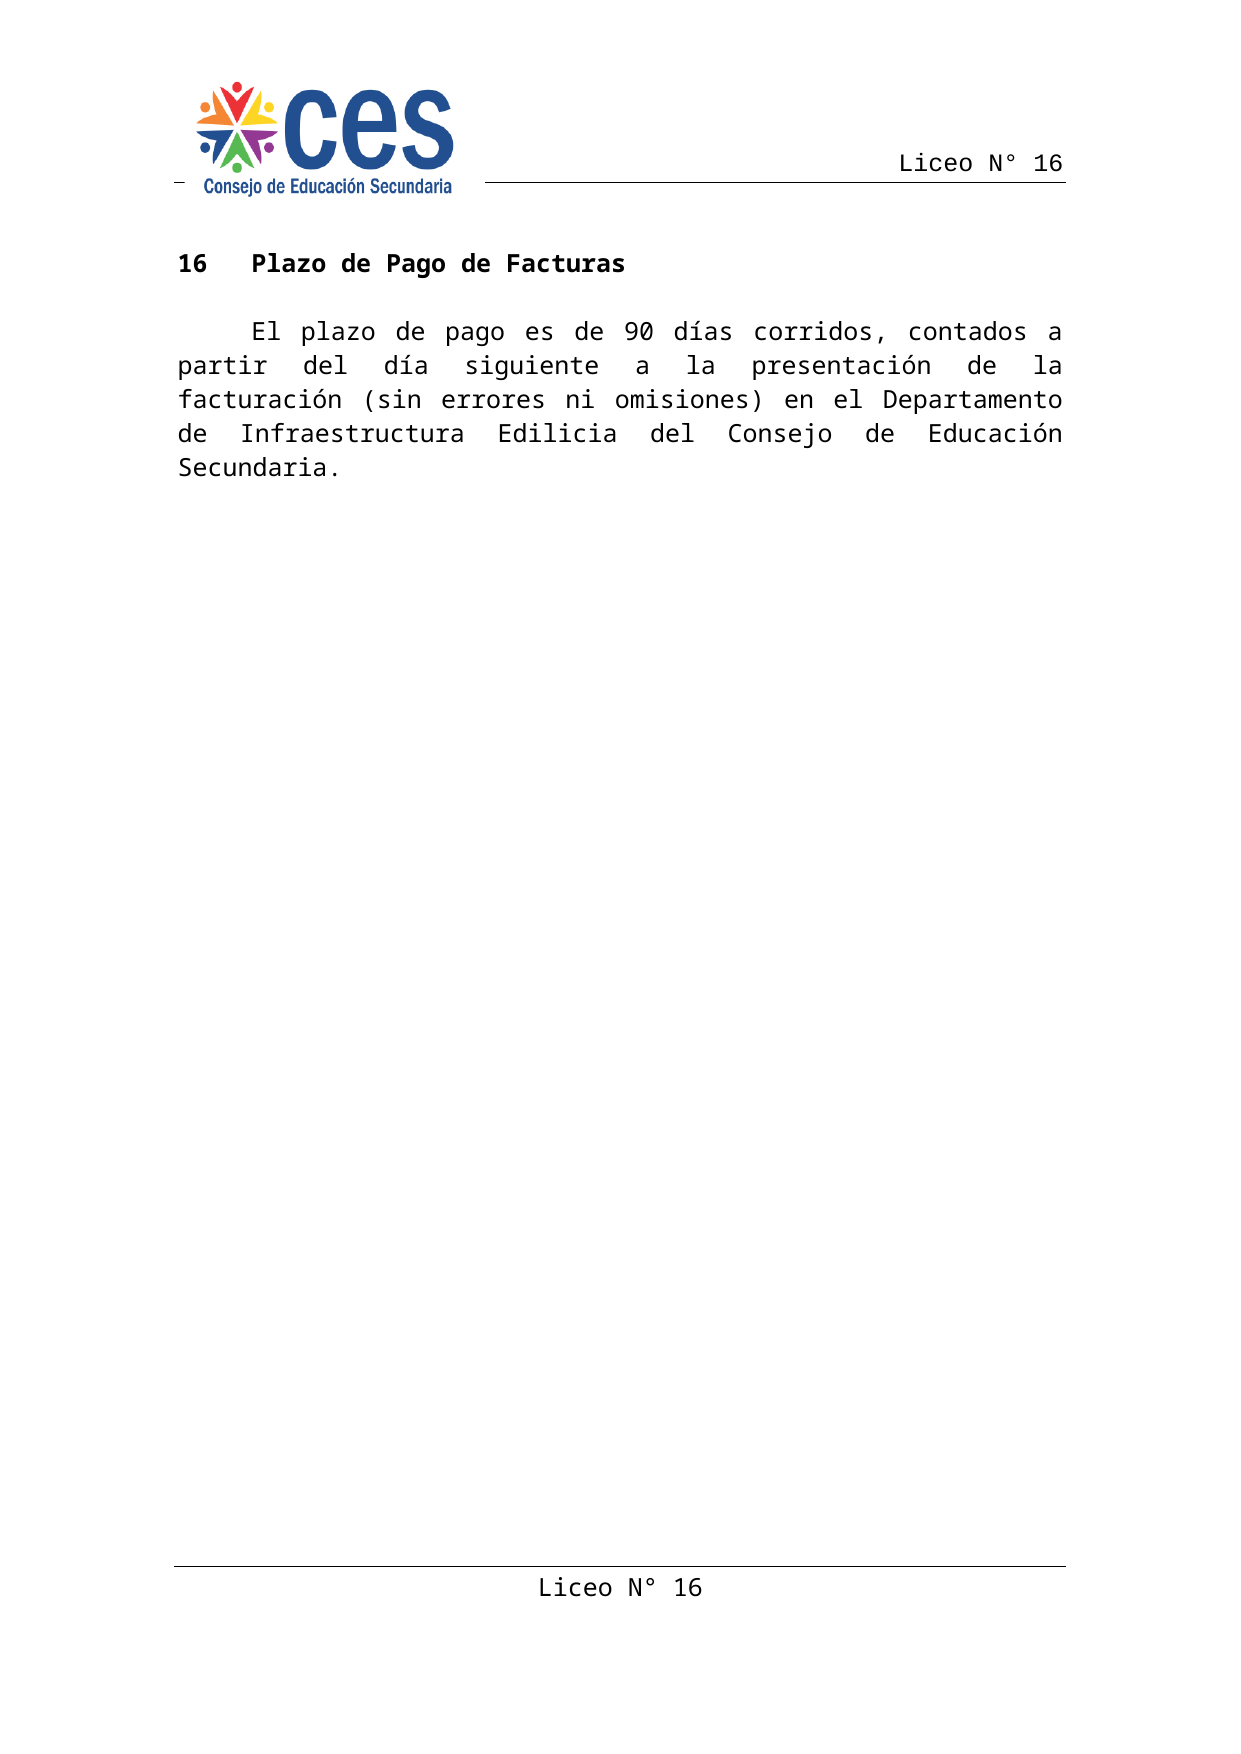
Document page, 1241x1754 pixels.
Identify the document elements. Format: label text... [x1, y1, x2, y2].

text El plazo de pago es de 90 días corridos, contados a partir del día siguiente a la presentación de la facturación (sin errores ni omisiones) en el Departamento de Infraestructura Edilicia del Consejo de Educación Secundaria. [177, 314, 1063, 484]
text 16 Plazo de Pago de Facturas [177, 246, 1063, 279]
